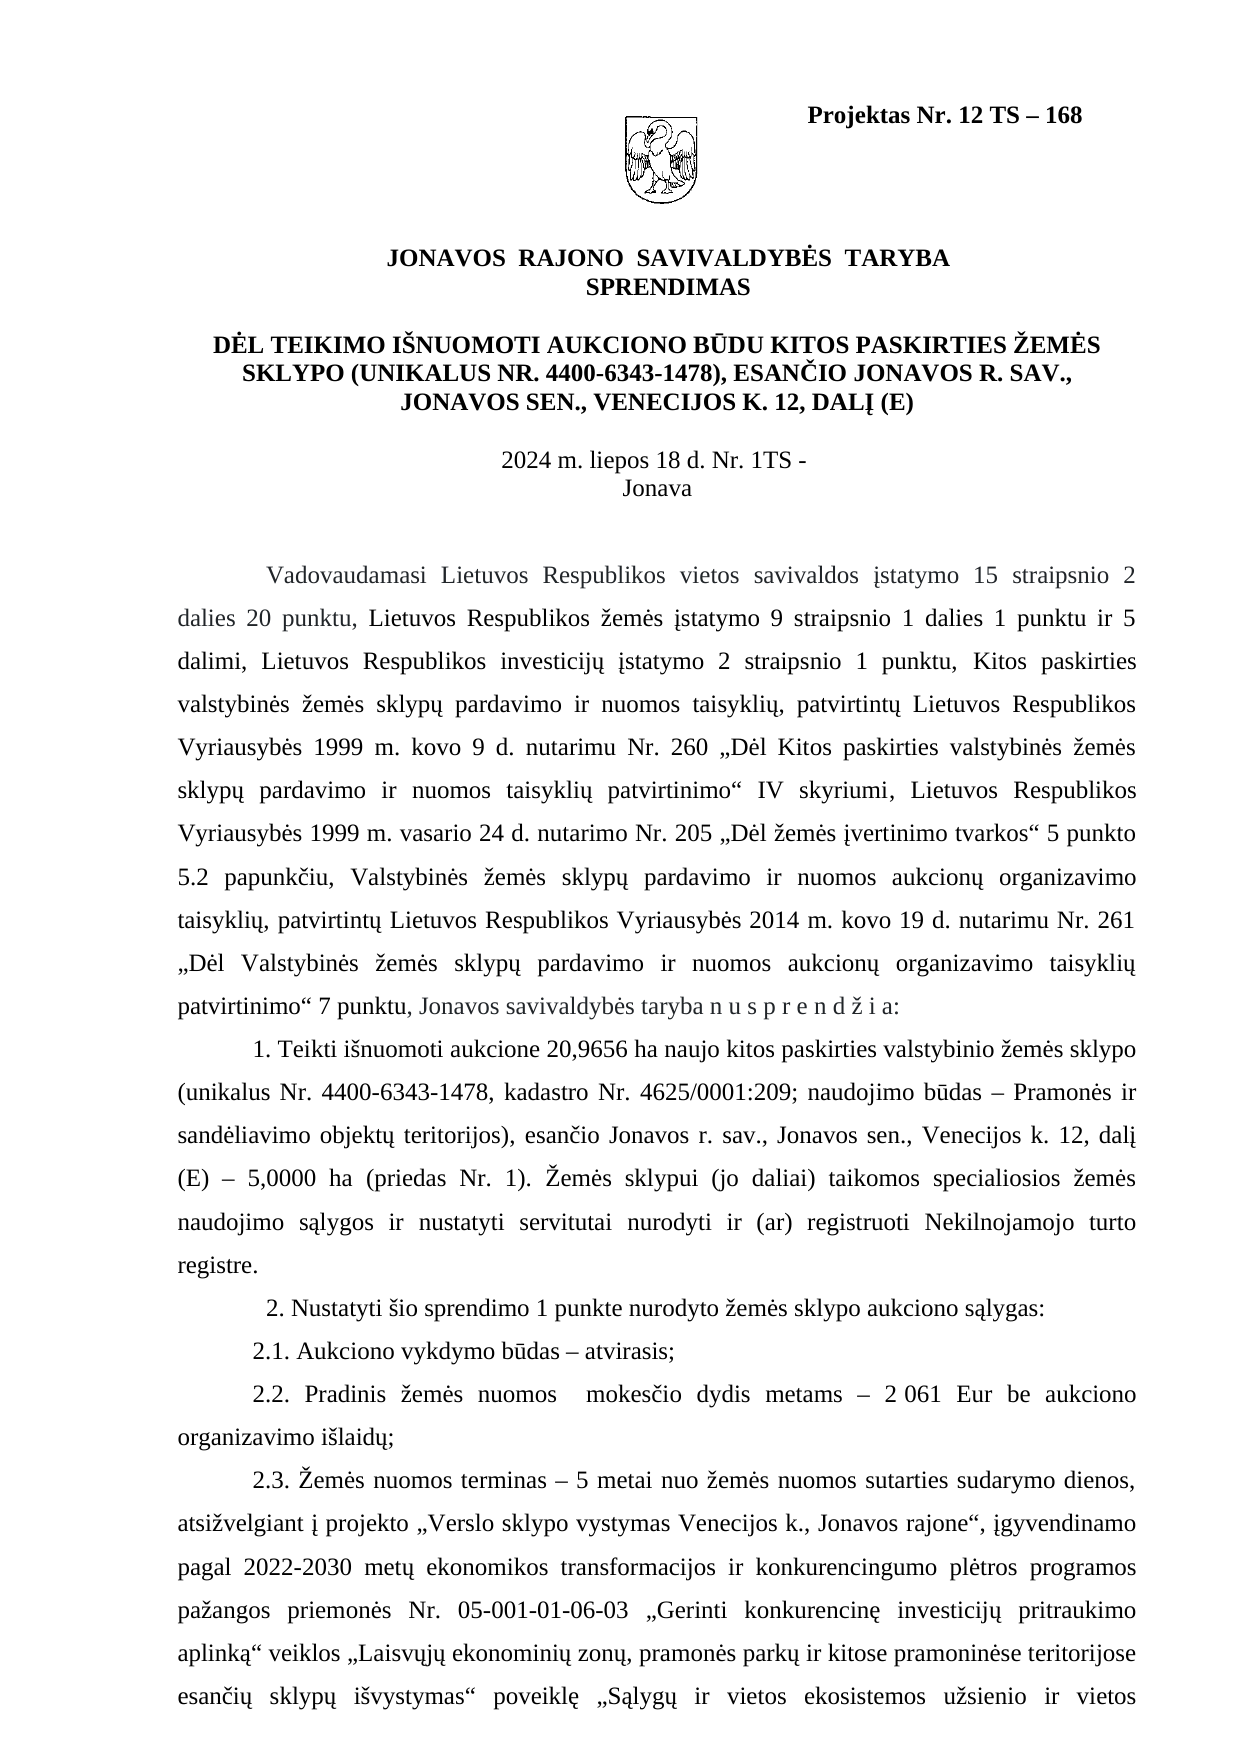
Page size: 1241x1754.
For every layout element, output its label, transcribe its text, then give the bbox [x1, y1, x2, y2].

text 2.3. Žemės nuomos terminas – 5 metai nuo žemės nuomos sutarties sudarymo dienos, atsižvelgiant į projekto „Verslo sklypo vystymas Venecijos k., Jonavos rajone“, įgyvendinamo pagal 2022-2030 metų ekonomikos transformacijos ir konkurencingumo plėtros programos pažangos priemonės Nr. 05-001-01-06-03 „Gerinti konkurencinę investicijų pritraukimo aplinką“ veiklos „Laisvųjų ekonominių zonų, pramonės parkų ir kitose pramoninėse teritorijose esančių sklypų išvystymas“ poveiklę „Sąlygų ir vietos ekosistemos užsienio ir vietos [177, 1465, 1137, 1710]
table_header JONAVOS RAJONO SAVIVALDYBĖS TARYBA [177, 215, 1159, 272]
text Vadovaudamasi Lietuvos Respublikos vietos savivaldos įstatymo 15 straipsnio 2 dalies 20 punktu, Lietuvos Respublikos žemės įstatymo 9 straipsnio 1 dalies 1 punktu ir 5 dalimi, Lietuvos Respublikos investicijų įstatymo 2 straipsnio 1 punktu, Kitos paskirties valstybinės žemės sklypų pardavimo ir nuomos taisyklių, patvirtintų Lietuvos Respublikos Vyriausybės 1999 m. kovo 9 d. nutarimu Nr. 260 „Dėl Kitos paskirties valstybinės žemės sklypų pardavimo ir nuomos taisyklių patvirtinimo“ IV skyriumi, Lietuvos Respublikos Vyriausybės 1999 m. vasario 24 d. nutarimo Nr. 205 „Dėl žemės įvertinimo tvarkos“ 5 punkto 5.2 papunkčiu, Valstybinės žemės sklypų pardavimo ir nuomos aukcionų organizavimo taisyklių, patvirtintų Lietuvos Respublikos Vyriausybės 2014 m. kovo 19 d. nutarimu Nr. 261 „Dėl Valstybinės žemės sklypų pardavimo ir nuomos aukcionų organizavimo taisyklių patvirtinimo“ 7 punktu, Jonavos savivaldybės taryba n u s p r e n d ž i a: [177, 560, 1137, 1020]
text 2. Nustatyti šio sprendimo 1 punkte nurodyto žemės sklypo aukciono sąlygas: [177, 1293, 1137, 1322]
text 2.2. Pradinis žemės nuomos mokesčio dydis metams – 2 061 Eur be aukciono organizavimo išlaidų; [177, 1379, 1137, 1451]
text 2024 m. liepos 18 d. Nr. 1TS - [177, 445, 1137, 473]
table_cell SPRENDIMAS [177, 272, 1159, 301]
text Projektas Nr. 12 TS – 168 [177, 99, 1137, 128]
text DĖL TEIKIMO IŠNUOMOTI AUKCIONO BŪDU KITOS PASKIRTIES ŽEMĖS SKLYPO (UNIKALUS NR. 4400-6343-1478), ESANČIO JONAVOS R. SAV., JONAVOS SEN., VENECIJOS K. 12, DALĮ (E) [177, 330, 1137, 416]
text 2.1. Aukciono vykdymo būdas – atvirasis; [177, 1336, 1137, 1365]
text Jonava [177, 473, 1137, 502]
text 1. Teikti išnuomoti aukcione 20,9656 ha naujo kitos paskirties valstybinio žemės sklypo (unikalus Nr. 4400-6343-1478, kadastro Nr. 4625/0001:209; naudojimo būdas – Pramonės ir sandėliavimo objektų teritorijos), esančio Jonavos r. sav., Jonavos sen., Venecijos k. 12, dalį (E) – 5,0000 ha (priedas Nr. 1). Žemės sklypui (jo daliai) taikomos specialiosios žemės naudojimo sąlygos ir nustatyti servitutai nurodyti ir (ar) registruoti Nekilnojamojo turto registre. [177, 1034, 1137, 1278]
